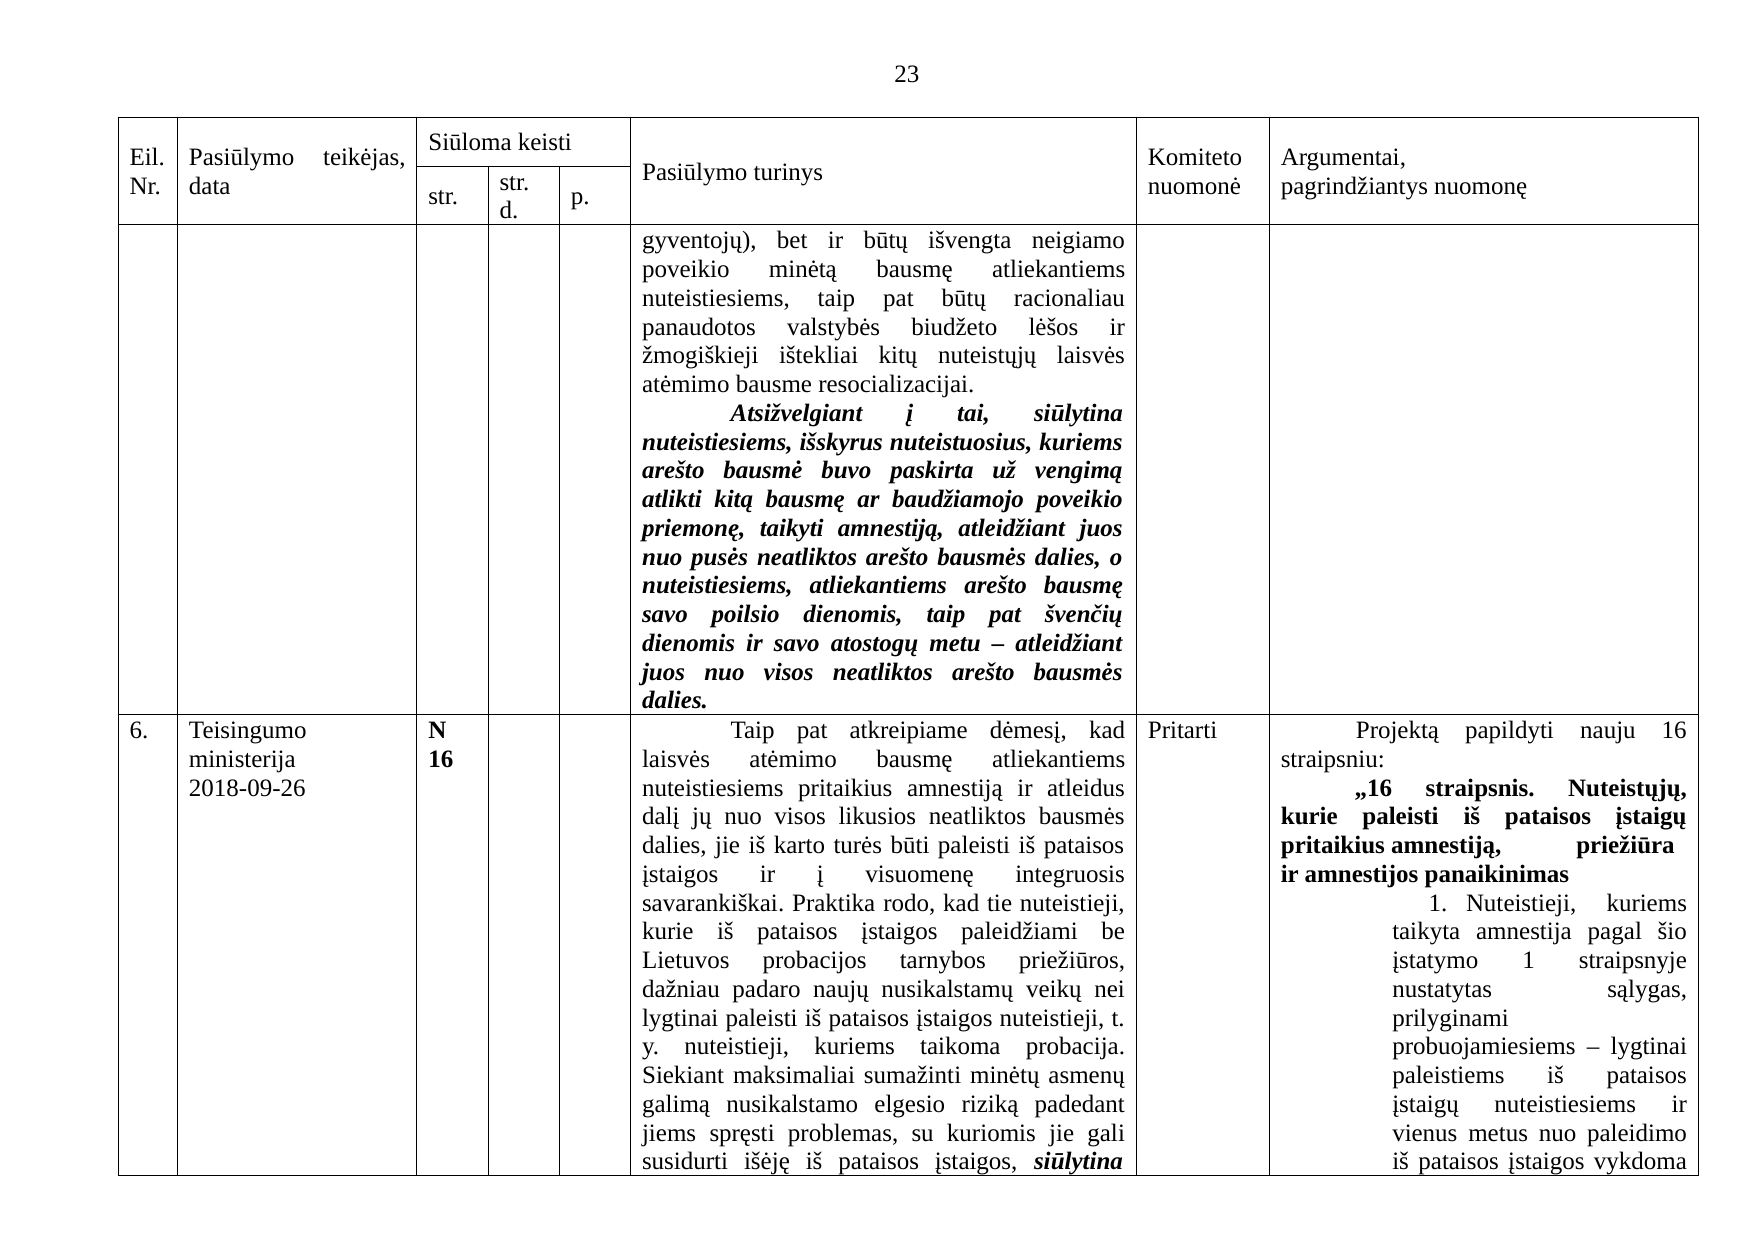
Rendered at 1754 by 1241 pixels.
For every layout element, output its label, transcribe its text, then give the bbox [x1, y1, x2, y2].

table_cell Taip pat atkreipiame dėmesį, kad laisvės atėmimo bausmę atliekantiems nuteistiesiems pritaikius amnestiją ir atleidus dalį jų nuo visos likusios neatliktos bausmės dalies, jie iš karto turės būti paleisti iš pataisos įstaigos ir į visuomenę integruosis savarankiškai. Praktika rodo, kad tie nuteistieji, kurie iš pataisos įstaigos paleidžiami be Lietuvos probacijos tarnybos priežiūros, dažniau padaro naujų nusikalstamų veikų nei lygtinai paleisti iš pataisos įstaigos nuteistieji, t. y. nuteistieji, kuriems taikoma probacija. Siekiant maksimaliai sumažinti minėtų asmenų galimą nusikalstamo elgesio riziką padedant jiems spręsti problemas, su kuriomis jie gali susidurti išėję iš pataisos įstaigos, siūlytina [631, 715, 1136, 1175]
table_cell [417, 225, 488, 714]
table_cell str. [417, 167, 488, 224]
table_cell [560, 225, 630, 714]
table_header Eil. Nr. [119, 118, 177, 224]
table_header Argumentai, pagrindžiantys nuomonę [1270, 118, 1698, 224]
table_cell Pritarti [1137, 715, 1269, 1175]
table_header Siūloma keisti [417, 118, 630, 166]
table_cell N 16 [417, 715, 488, 1175]
table_header Komiteto nuomonė [1137, 118, 1269, 224]
table_cell [1137, 225, 1269, 714]
table_cell str. d. [489, 167, 559, 224]
table_header Pasiūlymo teikėjas, data [178, 118, 416, 224]
table_cell 6. [119, 715, 177, 1175]
table_cell [1270, 225, 1698, 714]
table_cell [489, 225, 559, 714]
table_cell Teisingumo ministerija 2018-09-26 [178, 715, 416, 1175]
table_cell [489, 715, 559, 1175]
table_cell Projektą papildyti nauju 16 straipsniu: „16 straipsnis. Nuteistųjų, kurie paleisti iš pataisos įstaigų pritaikius amnestiją, priežiūra ir amnestijos panaikinimas Nuteistieji, kuriems taikyta amnestija pagal šio įstatymo 1 straipsnyje nustatytas sąlygas, prilyginami probuojamiesiems – lygtinai paleistiems iš pataisos įstaigų nuteistiesiems ir vienus metus nuo paleidimo iš pataisos įstaigos vykdoma [1270, 715, 1698, 1175]
table_cell [119, 225, 177, 714]
table_header Pasiūlymo turinys [631, 118, 1136, 224]
table_cell [560, 715, 630, 1175]
table_cell [178, 225, 416, 714]
table_cell gyventojų), bet ir būtų išvengta neigiamo poveikio minėtą bausmę atliekantiems nuteistiesiems, taip pat būtų racionaliau panaudotos valstybės biudžeto lėšos ir žmogiškieji ištekliai kitų nuteistųjų laisvės atėmimo bausme resocializacijai. Atsižvelgiant į tai, siūlytina nuteistiesiems, išskyrus nuteistuosius, kuriems arešto bausmė buvo paskirta už vengimą atlikti kitą bausmę ar baudžiamojo poveikio priemonę, taikyti amnestiją, atleidžiant juos nuo pusės neatliktos arešto bausmės dalies, o nuteistiesiems, atliekantiems arešto bausmę savo poilsio dienomis, taip pat švenčių dienomis ir savo atostogų metu – atleidžiant juos nuo visos neatliktos arešto bausmės dalies. [631, 225, 1136, 714]
table_cell p. [560, 167, 630, 224]
